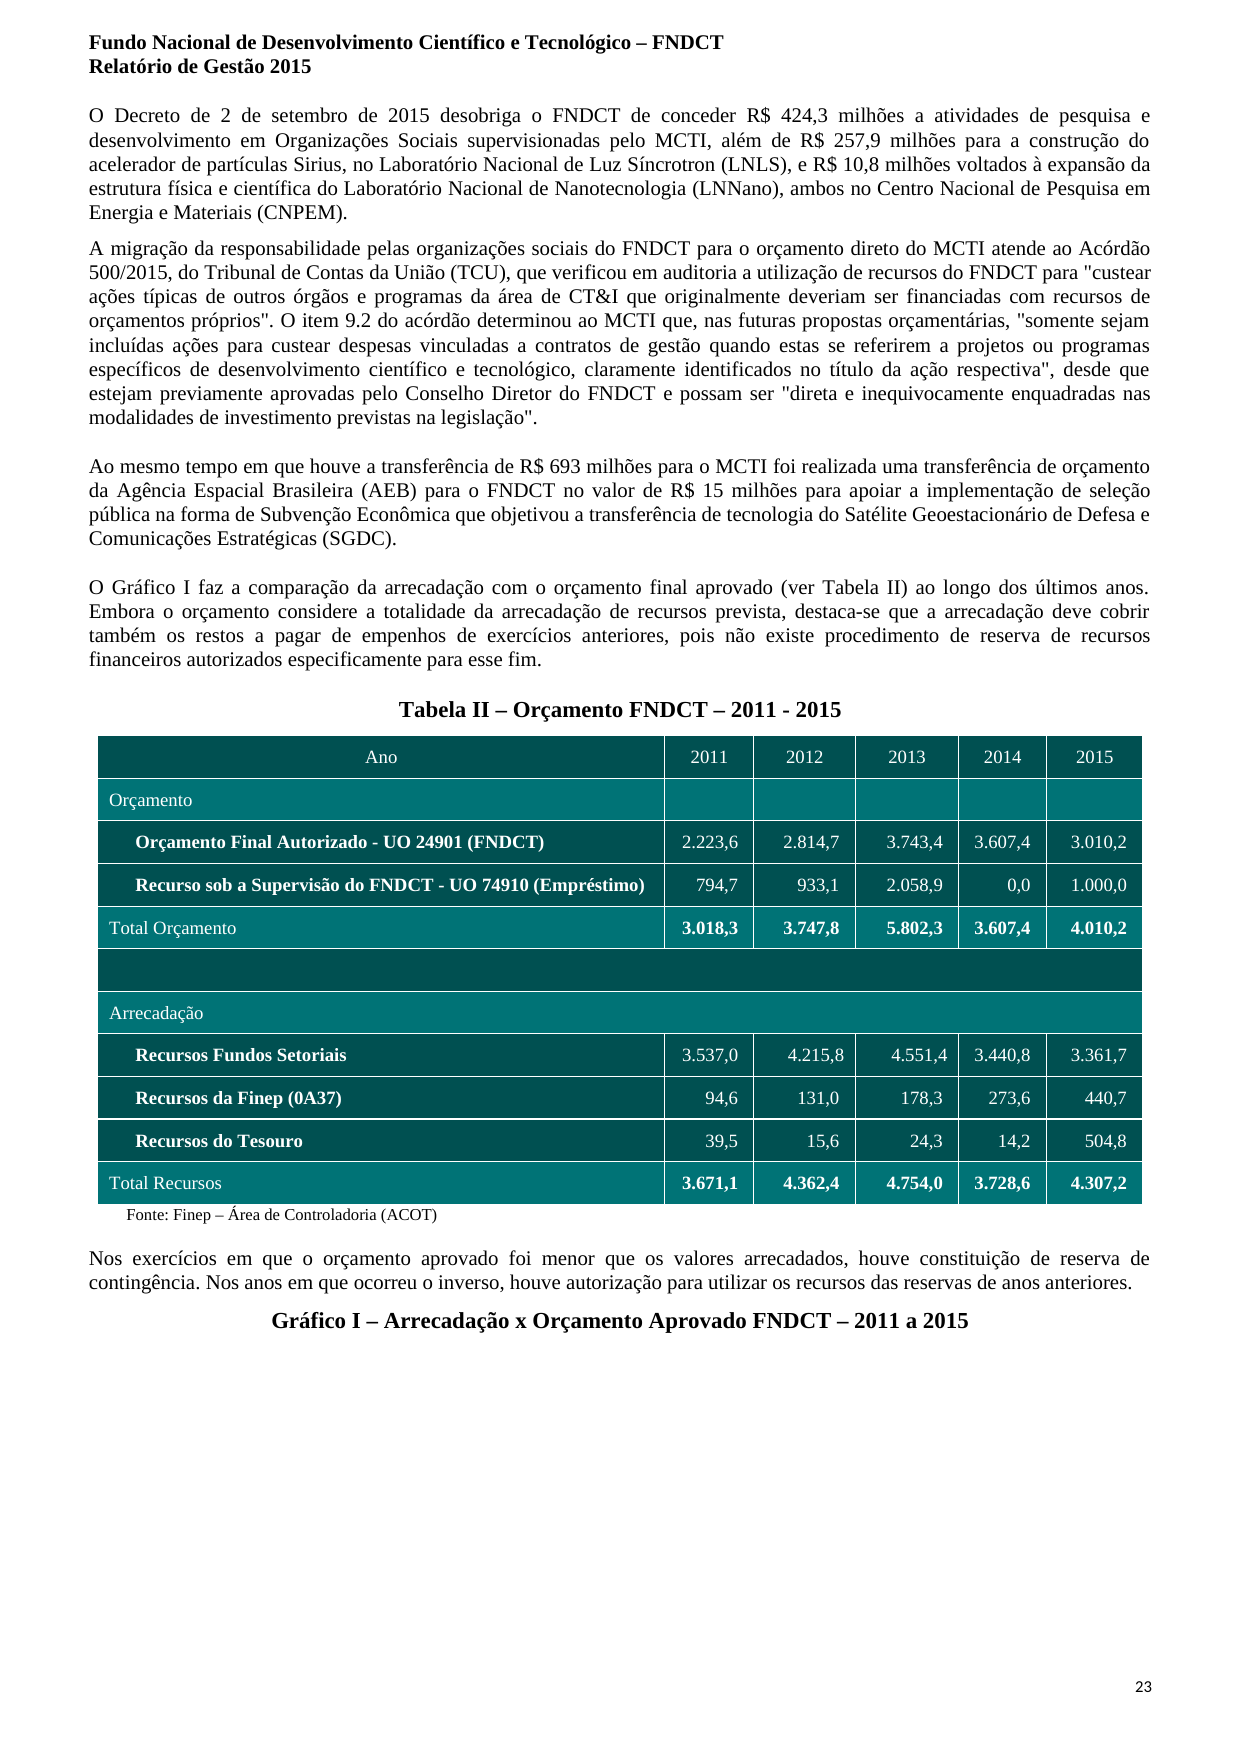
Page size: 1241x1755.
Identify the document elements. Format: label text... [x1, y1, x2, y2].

table_cell 0,0 [959, 864, 1046, 906]
table_cell 4.307,2 [1047, 1162, 1142, 1204]
table_cell [665, 779, 753, 820]
table_cell Recurso sob a Supervisão do FNDCT - UO 74910 (Empréstimo) [98, 864, 664, 906]
text O Decreto de 2 de setembro de 2015 desobriga o FNDCT de conceder R$ 424,3 milhões a atividades de pesquisa e desenvolvimento em Organizações Sociais supervisionadas pelo MCTI, além de R$ 257,9 milhões para a construção do acelerador de partículas Sirius, no Laboratório Nacional de Luz Síncrotron (LNLS), e R$ 10,8 milhões voltados à expansão da estrutura física e científica do Laboratório Nacional de Nanotecnologia (LNNano), ambos no Centro Nacional de Pesquisa em Energia e Materiais (CNPEM). [89, 103, 1152, 224]
table_cell 15,6 [754, 1120, 855, 1161]
table_cell 3.537,0 [665, 1034, 753, 1076]
table_header 2013 [856, 736, 958, 778]
table_cell [959, 779, 1046, 820]
table_cell Recursos do Tesouro [98, 1120, 664, 1161]
text Ao mesmo tempo em que houve a transferência de R$ 693 milhões para o MCTI foi realizada uma transferência de orçamento da Agência Espacial Brasileira (AEB) para o FNDCT no valor de R$ 15 milhões para apoiar a implementação de seleção pública na forma de Subvenção Econômica que objetivou a transferência de tecnologia do Satélite Geoestacionário de Defesa e Comunicações Estratégicas (SGDC). [89, 454, 1152, 550]
table_cell Arrecadação [98, 992, 1142, 1033]
table_cell Orçamento Final Autorizado - UO 24901 (FNDCT) [98, 821, 664, 863]
table_cell 3.747,8 [754, 907, 855, 948]
table_cell Total Orçamento [98, 907, 664, 948]
table_cell 3.018,3 [665, 907, 753, 948]
table_cell 5.802,3 [856, 907, 958, 948]
table_cell 2.814,7 [754, 821, 855, 863]
table_cell 4.754,0 [856, 1162, 958, 1204]
table_cell 3.671,1 [665, 1162, 753, 1204]
table_cell 3.361,7 [1047, 1034, 1142, 1076]
table_cell [1047, 779, 1142, 820]
table_cell Orçamento [98, 779, 664, 820]
text Gráfico I – Arrecadação x Orçamento Aprovado FNDCT – 2011 a 2015 [89, 1307, 1152, 1333]
text A migração da responsabilidade pelas organizações sociais do FNDCT para o orçamento direto do MCTI atende ao Acórdão 500/2015, do Tribunal de Contas da União (TCU), que verificou em auditoria a utilização de recursos do FNDCT para "custear ações típicas de outros órgãos e programas da área de CT&I que originalmente deveriam ser financiadas com recursos de orçamentos próprios". O item 9.2 do acórdão determinou ao MCTI que, nas futuras propostas orçamentárias, "somente sejam incluídas ações para custear despesas vinculadas a contratos de gestão quando estas se referirem a projetos ou programas específicos de desenvolvimento científico e tecnológico, claramente identificados no título da ação respectiva", desde que estejam previamente aprovadas pelo Conselho Diretor do FNDCT e possam ser "direta e inequivocamente enquadradas nas modalidades de investimento previstas na legislação". [89, 236, 1152, 429]
table_cell 3.607,4 [959, 907, 1046, 948]
table_cell Recursos Fundos Setoriais [98, 1034, 664, 1076]
table_cell 4.551,4 [856, 1034, 958, 1076]
table_cell 440,7 [1047, 1077, 1142, 1118]
table_cell 3.743,4 [856, 821, 958, 863]
table_cell 2.058,9 [856, 864, 958, 906]
text Tabela II – Orçamento FNDCT – 2011 - 2015 [89, 696, 1152, 723]
table_cell 3.440,8 [959, 1034, 1046, 1076]
table_cell Recursos da Finep (0A37) [98, 1077, 664, 1118]
text Fonte: Finep – Área de Controladoria (ACOT) [89, 1205, 1152, 1224]
table_header 2012 [754, 736, 855, 778]
table_cell 504,8 [1047, 1120, 1142, 1161]
table_header 2015 [1047, 736, 1142, 778]
table_cell 4.215,8 [754, 1034, 855, 1076]
table_cell 3.728,6 [959, 1162, 1046, 1204]
table_cell 3.607,4 [959, 821, 1046, 863]
table_cell 131,0 [754, 1077, 855, 1118]
table_cell 4.010,2 [1047, 907, 1142, 948]
table_cell 39,5 [665, 1120, 753, 1161]
table_cell 2.223,6 [665, 821, 753, 863]
table_cell 3.010,2 [1047, 821, 1142, 863]
text O Gráfico I faz a comparação da arrecadação com o orçamento final aprovado (ver Tabela II) ao longo dos últimos anos. Embora o orçamento considere a totalidade da arrecadação de recursos prevista, destaca-se que a arrecadação deve cobrir também os restos a pagar de empenhos de exercícios anteriores, pois não existe procedimento de reserva de recursos financeiros autorizados especificamente para esse fim. [89, 575, 1152, 671]
table_cell Total Recursos [98, 1162, 664, 1204]
table_cell 794,7 [665, 864, 753, 906]
table_cell [98, 949, 1142, 991]
table_header 2011 [665, 736, 753, 778]
table_cell 14,2 [959, 1120, 1046, 1161]
table_cell 178,3 [856, 1077, 958, 1118]
table_cell 933,1 [754, 864, 855, 906]
table_cell 1.000,0 [1047, 864, 1142, 906]
table_cell [856, 779, 958, 820]
table_cell 273,6 [959, 1077, 1046, 1118]
text Nos exercícios em que o orçamento aprovado foi menor que os valores arrecadados, houve constituição de reserva de contingência. Nos anos em que ocorreu o inverso, houve autorização para utilizar os recursos das reservas de anos anteriores. [89, 1246, 1152, 1294]
table_cell 4.362,4 [754, 1162, 855, 1204]
table_header Ano [98, 736, 664, 778]
table_cell 94,6 [665, 1077, 753, 1118]
table_cell [754, 779, 855, 820]
table_cell 24,3 [856, 1120, 958, 1161]
table_header 2014 [959, 736, 1046, 778]
